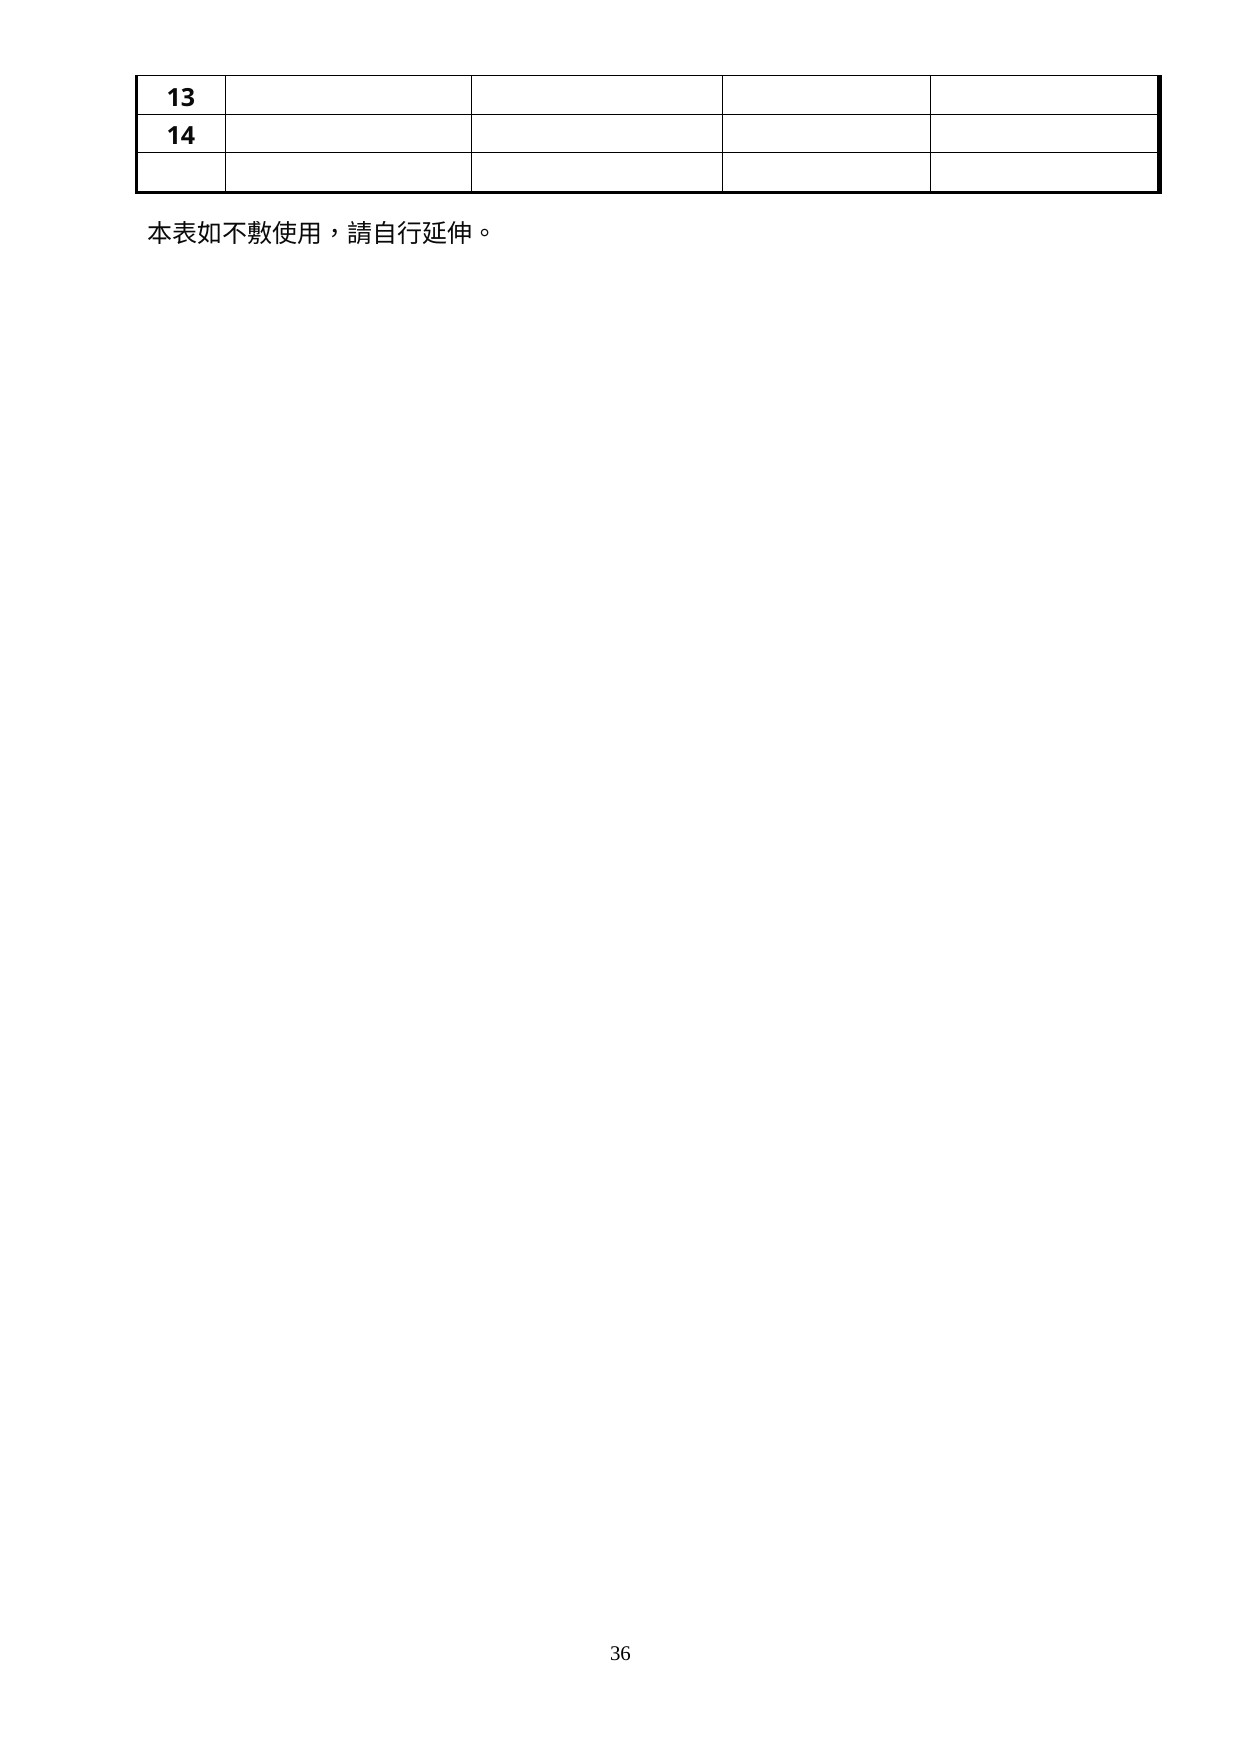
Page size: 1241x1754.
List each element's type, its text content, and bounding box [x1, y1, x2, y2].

text 本表如不敷使用，請自行延伸。 [148, 212, 1092, 250]
table_cell [472, 76, 722, 113]
table_cell [226, 76, 471, 113]
table_cell [723, 76, 930, 113]
table_cell [138, 153, 225, 191]
table_cell [226, 115, 471, 152]
table_cell [723, 153, 930, 191]
table_cell [723, 115, 930, 152]
table_cell [472, 153, 722, 191]
table_cell [931, 153, 1157, 191]
table_cell [226, 153, 471, 191]
table_cell [472, 115, 722, 152]
table_cell 13 [138, 76, 225, 113]
table_cell 14 [138, 115, 225, 152]
table_cell [931, 115, 1157, 152]
table_cell [931, 76, 1157, 113]
